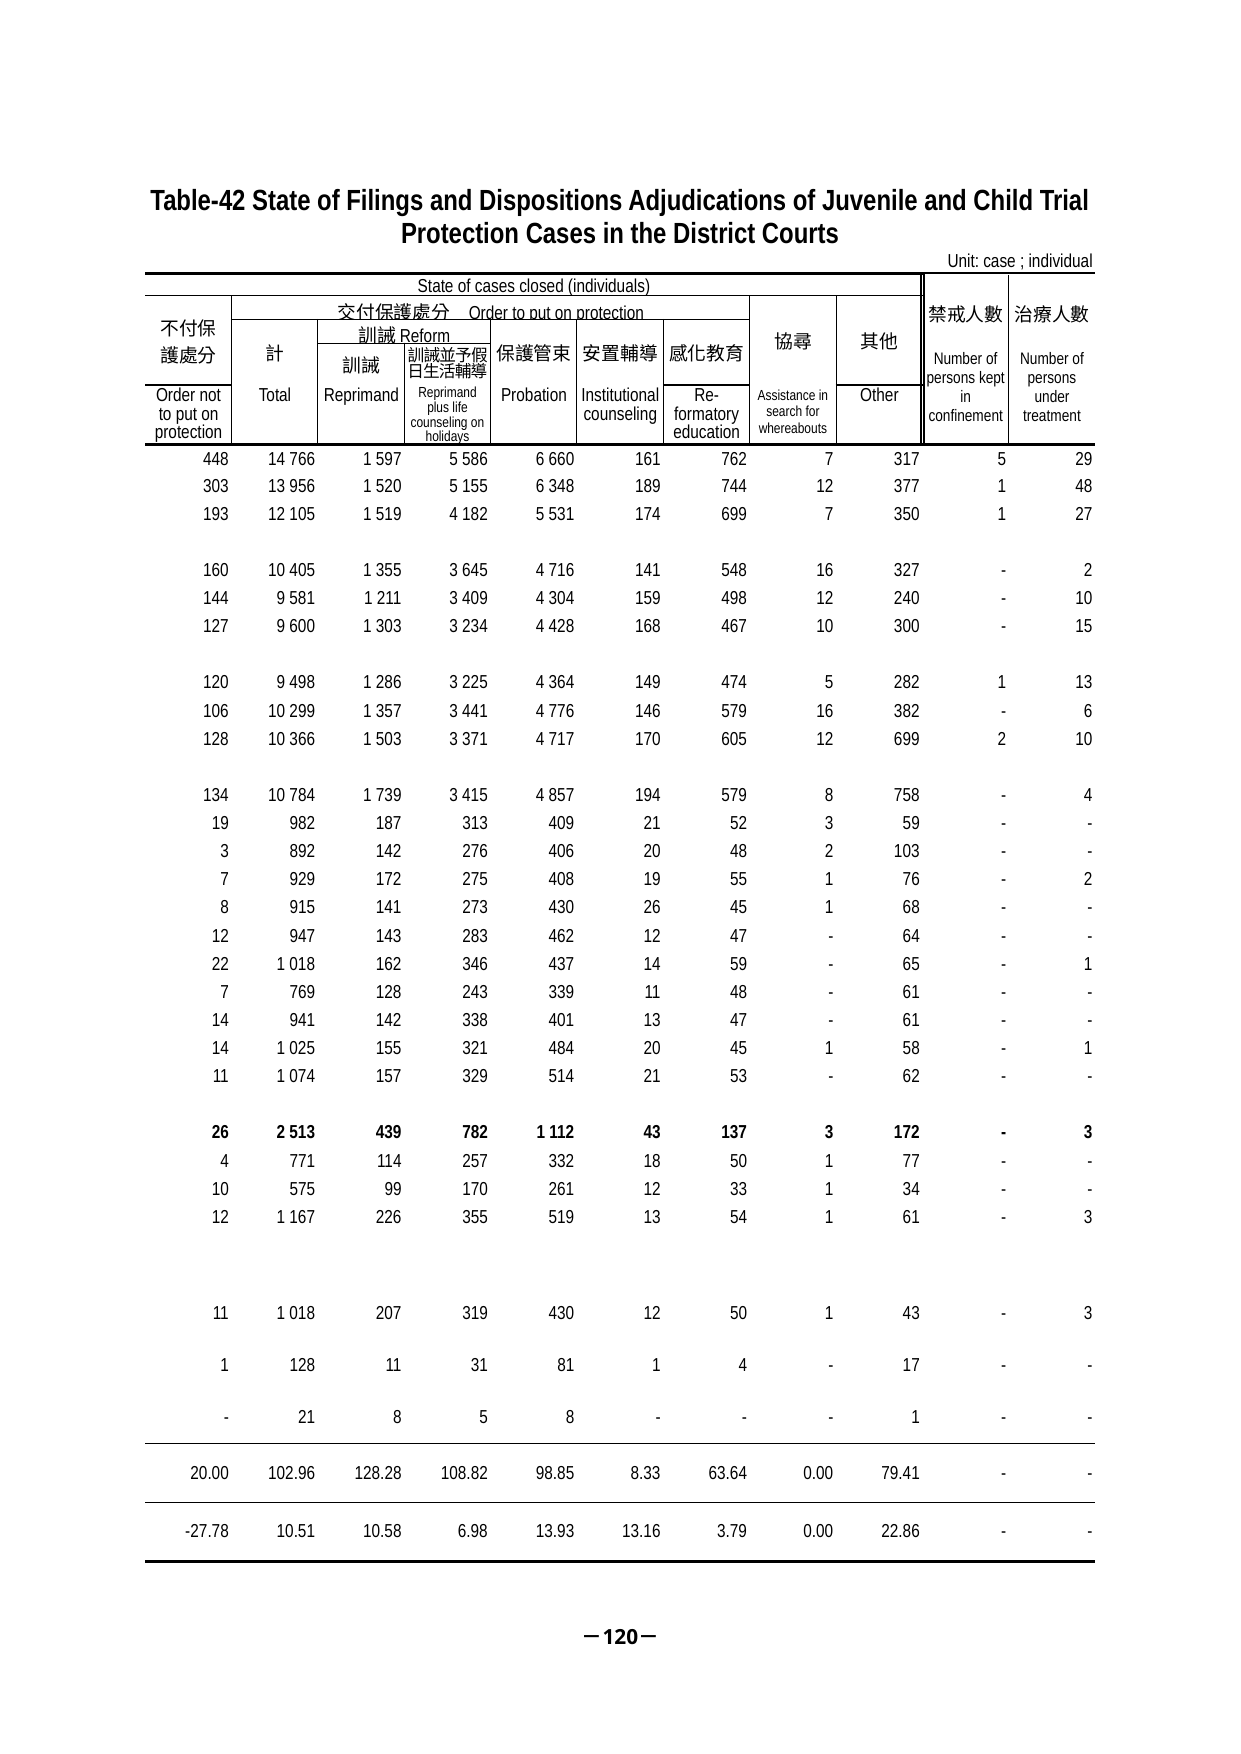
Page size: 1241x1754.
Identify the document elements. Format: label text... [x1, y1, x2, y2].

table_cell 1 [922, 500, 1009, 528]
table_cell 1 520 [318, 471, 404, 499]
table_cell 14 766 [231, 446, 318, 471]
table_cell 128 [318, 978, 404, 1006]
table_cell [836, 1231, 922, 1259]
table_cell 106 [145, 696, 231, 724]
table_cell [922, 1259, 1009, 1287]
table_cell 339 [491, 978, 577, 1006]
table_cell 240 [836, 584, 922, 612]
table_cell 605 [663, 725, 749, 753]
table_cell [750, 640, 836, 668]
table_cell 467 [663, 612, 749, 640]
table_cell - [750, 1062, 836, 1090]
table_cell 1 [836, 1391, 922, 1443]
table_cell 55 [663, 865, 749, 893]
table_cell 13 [1009, 668, 1095, 696]
table_cell 1 355 [318, 556, 404, 584]
table_cell 26 [577, 893, 663, 921]
table_cell [836, 1259, 922, 1287]
table_cell 13.16 [577, 1503, 663, 1560]
table_cell 947 [231, 921, 318, 949]
table_cell - [922, 556, 1009, 584]
table_cell [318, 1259, 404, 1287]
text Table-42 State of Filings and Dispositions Adjudications of Juvenile and Child Trial Protection Cases in the District Courts [148, 183, 1092, 250]
table_cell 16 [750, 556, 836, 584]
table_cell [836, 640, 922, 668]
table_cell 計 [232, 320, 317, 384]
table_cell 1 739 [318, 781, 404, 809]
table_cell - [922, 584, 1009, 612]
table_cell 161 [577, 446, 663, 471]
table_cell 548 [663, 556, 749, 584]
table_cell 128 [145, 725, 231, 753]
table_cell [231, 1231, 318, 1259]
table_cell 1 [1009, 1034, 1095, 1062]
table_cell [491, 1231, 577, 1259]
table_cell [491, 753, 577, 781]
table_cell 4 857 [491, 781, 577, 809]
table_cell 1 [577, 1339, 663, 1391]
table_cell 1 [750, 893, 836, 921]
table_cell 交付保護處分 Order to put on protection [232, 296, 749, 319]
table_cell [491, 1259, 577, 1287]
table_cell [404, 640, 491, 668]
table_cell 9 498 [231, 668, 318, 696]
table_cell 1 211 [318, 584, 404, 612]
table_cell [577, 528, 663, 556]
table_cell 13 [577, 1006, 663, 1034]
table_cell 31 [404, 1339, 491, 1391]
table_cell - [922, 1006, 1009, 1034]
table_cell 協尋 [750, 296, 836, 384]
table_cell - [1009, 1444, 1095, 1502]
table_cell 327 [836, 556, 922, 584]
table_cell - [750, 1006, 836, 1034]
table_cell 21 [577, 1062, 663, 1090]
table_cell 439 [318, 1118, 404, 1146]
table_cell 103 [836, 837, 922, 865]
table_cell - [750, 1391, 836, 1443]
table_cell 4 717 [491, 725, 577, 753]
table_cell 9 581 [231, 584, 318, 612]
table_cell - [1009, 893, 1095, 921]
table_cell - [1009, 978, 1095, 1006]
table_cell [318, 1090, 404, 1118]
table_cell 187 [318, 809, 404, 837]
table_cell 43 [577, 1118, 663, 1146]
table_cell [231, 528, 318, 556]
table_cell 174 [577, 500, 663, 528]
table_cell - [922, 978, 1009, 1006]
table_cell - [922, 950, 1009, 978]
table_cell 安置輔導 [577, 320, 663, 384]
table_cell [231, 753, 318, 781]
table_cell - [750, 978, 836, 1006]
table_cell 317 [836, 446, 922, 471]
table_cell 4 [1009, 781, 1095, 809]
table_cell 2 [750, 837, 836, 865]
table_cell 5 [404, 1391, 491, 1443]
table_cell 13 956 [231, 471, 318, 499]
table_cell 77 [836, 1146, 922, 1174]
table_cell 134 [145, 781, 231, 809]
table_cell 160 [145, 556, 231, 584]
table_cell 782 [404, 1118, 491, 1146]
table_cell 61 [836, 978, 922, 1006]
table_cell 137 [663, 1118, 749, 1146]
table_cell 4 182 [404, 500, 491, 528]
table_cell - [922, 696, 1009, 724]
table_cell 20 [577, 837, 663, 865]
table_cell 313 [404, 809, 491, 837]
table_cell [1009, 753, 1095, 781]
table_cell 12 [577, 1175, 663, 1203]
table_cell 11 [318, 1339, 404, 1391]
table_cell 159 [577, 584, 663, 612]
table_cell 6 660 [491, 446, 577, 471]
table_cell - [922, 1203, 1009, 1231]
table_cell - [663, 1391, 749, 1443]
table_cell 47 [663, 921, 749, 949]
table_cell [318, 528, 404, 556]
table_cell 48 [1009, 471, 1095, 499]
table_cell 170 [577, 725, 663, 753]
table_cell [231, 1090, 318, 1118]
table_cell 59 [836, 809, 922, 837]
table_cell 1 [750, 1146, 836, 1174]
table_cell - [922, 809, 1009, 837]
table_cell - [922, 612, 1009, 640]
table_cell 3 441 [404, 696, 491, 724]
table_cell 4 [145, 1146, 231, 1174]
table_cell [836, 528, 922, 556]
table_cell 1 503 [318, 725, 404, 753]
table_cell 45 [663, 1034, 749, 1062]
table_cell 感化教育 [664, 320, 749, 384]
table_cell [577, 1231, 663, 1259]
table_cell [318, 1231, 404, 1259]
table_cell 7 [145, 978, 231, 1006]
table_cell Probation [491, 384, 576, 443]
table_cell 1 519 [318, 500, 404, 528]
table_cell 172 [836, 1118, 922, 1146]
table_cell 332 [491, 1146, 577, 1174]
table_cell 13 [577, 1203, 663, 1231]
table_cell 3 [145, 837, 231, 865]
table_cell Reprimand plus life counseling on holidays [405, 384, 490, 443]
table_cell - [922, 1287, 1009, 1339]
table_cell 48 [663, 978, 749, 1006]
table_cell 68 [836, 893, 922, 921]
table_cell 3 409 [404, 584, 491, 612]
table_cell 54 [663, 1203, 749, 1231]
table_cell 12 105 [231, 500, 318, 528]
table_cell 283 [404, 921, 491, 949]
table_cell 訓誡並予假日生活輔導 [405, 344, 490, 384]
table_cell [663, 1090, 749, 1118]
table_cell 462 [491, 921, 577, 949]
table_cell 350 [836, 500, 922, 528]
table_cell 20 [577, 1034, 663, 1062]
table_cell [145, 528, 231, 556]
table_cell - [922, 1444, 1009, 1502]
table_cell - [1009, 921, 1095, 949]
table_cell 21 [231, 1391, 318, 1443]
table_cell 其他 [837, 296, 920, 384]
table_cell 303 [145, 471, 231, 499]
table_cell 892 [231, 837, 318, 865]
table_cell - [1009, 1339, 1095, 1391]
table_cell 2 [1009, 556, 1095, 584]
table_cell 275 [404, 865, 491, 893]
table_cell 12 [750, 584, 836, 612]
table_cell 76 [836, 865, 922, 893]
table_cell - [922, 1034, 1009, 1062]
table_cell - [922, 921, 1009, 949]
table_cell 10 [1009, 725, 1095, 753]
table_cell 50 [663, 1287, 749, 1339]
table_cell 474 [663, 668, 749, 696]
table_cell 5 531 [491, 500, 577, 528]
table_cell 282 [836, 668, 922, 696]
table_cell 338 [404, 1006, 491, 1034]
table_cell 484 [491, 1034, 577, 1062]
table_cell 102.96 [231, 1444, 318, 1502]
table_cell 3 [750, 809, 836, 837]
table_cell - [1009, 1062, 1095, 1090]
table_cell 2 [922, 725, 1009, 753]
table_cell 579 [663, 696, 749, 724]
table_cell 8 [318, 1391, 404, 1443]
table_cell 16 [750, 696, 836, 724]
table_cell 162 [318, 950, 404, 978]
table_cell - [922, 781, 1009, 809]
table_cell 62 [836, 1062, 922, 1090]
table_cell [922, 640, 1009, 668]
table_cell 不付保 護處分 [145, 296, 231, 384]
table_cell [750, 1259, 836, 1287]
table_cell 6 348 [491, 471, 577, 499]
table_cell [663, 753, 749, 781]
table_cell [145, 1231, 231, 1259]
table_cell 257 [404, 1146, 491, 1174]
table_cell 5 [922, 446, 1009, 471]
table_cell 1 018 [231, 1287, 318, 1339]
table_cell [663, 640, 749, 668]
table_cell 21 [577, 809, 663, 837]
table_cell 172 [318, 865, 404, 893]
table_cell 19 [145, 809, 231, 837]
table_cell [318, 753, 404, 781]
table_cell 7 [750, 500, 836, 528]
table_cell [145, 753, 231, 781]
table_cell [404, 528, 491, 556]
table_cell 19 [577, 865, 663, 893]
table_cell - [922, 865, 1009, 893]
table_cell 430 [491, 1287, 577, 1339]
table_header 治療人數 Number of persons under treatment [1009, 274, 1095, 443]
table_cell 99 [318, 1175, 404, 1203]
table_cell 10 366 [231, 725, 318, 753]
table_cell [836, 753, 922, 781]
table_cell 170 [404, 1175, 491, 1203]
table_cell 401 [491, 1006, 577, 1034]
table_cell 377 [836, 471, 922, 499]
table_cell 29 [1009, 446, 1095, 471]
table_cell 22.86 [836, 1503, 922, 1560]
table_cell 409 [491, 809, 577, 837]
table_cell 142 [318, 1006, 404, 1034]
table_cell [1009, 1090, 1095, 1118]
table_cell 14 [145, 1006, 231, 1034]
table_cell 43 [836, 1287, 922, 1339]
table_cell 12 [577, 1287, 663, 1339]
table_cell Other [837, 386, 920, 443]
table_cell 98.85 [491, 1444, 577, 1502]
table_cell 3 645 [404, 556, 491, 584]
table_cell 408 [491, 865, 577, 893]
table_cell [750, 1231, 836, 1259]
table_cell 訓誡Reform [318, 320, 490, 342]
table_cell 1 357 [318, 696, 404, 724]
table_cell 1 [922, 668, 1009, 696]
table_cell 10 784 [231, 781, 318, 809]
text Unit: case ; individual [148, 250, 1092, 272]
table_cell 12 [577, 921, 663, 949]
table_cell 4 304 [491, 584, 577, 612]
table_cell [922, 753, 1009, 781]
table_cell 2 [1009, 865, 1095, 893]
table_cell 22 [145, 950, 231, 978]
table_cell [750, 528, 836, 556]
table_cell 58 [836, 1034, 922, 1062]
table_cell [145, 1259, 231, 1287]
table_cell - [750, 921, 836, 949]
table_cell 1 112 [491, 1118, 577, 1146]
table_cell 15 [1009, 612, 1095, 640]
table_cell 346 [404, 950, 491, 978]
table_cell 17 [836, 1339, 922, 1391]
table_cell 321 [404, 1034, 491, 1062]
table_cell 14 [145, 1034, 231, 1062]
table_cell 8 [491, 1391, 577, 1443]
table_cell - [922, 837, 1009, 865]
table_cell [1009, 1259, 1095, 1287]
table_cell 12 [145, 1203, 231, 1231]
table_cell 10 405 [231, 556, 318, 584]
table_cell 929 [231, 865, 318, 893]
table_cell - [922, 1391, 1009, 1443]
table_cell - [922, 1503, 1009, 1560]
table_cell 48 [663, 837, 749, 865]
table_cell 3 [750, 1118, 836, 1146]
table_cell [577, 1259, 663, 1287]
table_cell 300 [836, 612, 922, 640]
table_cell - [922, 1062, 1009, 1090]
table_cell 59 [663, 950, 749, 978]
table_cell 5 586 [404, 446, 491, 471]
table_cell 226 [318, 1203, 404, 1231]
table_cell 769 [231, 978, 318, 1006]
table_cell 11 [145, 1287, 231, 1339]
table_cell 1 [1009, 950, 1095, 978]
table_cell - [1009, 1391, 1095, 1443]
table_cell 3 [1009, 1287, 1095, 1339]
table_cell 1 [750, 1287, 836, 1339]
table_cell 4 364 [491, 668, 577, 696]
table_cell [922, 1090, 1009, 1118]
table_cell - [1009, 1175, 1095, 1203]
table_cell 193 [145, 500, 231, 528]
table_cell 7 [145, 865, 231, 893]
table_cell 26 [145, 1118, 231, 1146]
table_cell [1009, 1231, 1095, 1259]
table_cell 437 [491, 950, 577, 978]
table_cell 45 [663, 893, 749, 921]
table_cell 3 [1009, 1203, 1095, 1231]
table_cell [750, 753, 836, 781]
table_cell 1 286 [318, 668, 404, 696]
table_cell [577, 1090, 663, 1118]
table_cell [404, 753, 491, 781]
table_cell - [1009, 809, 1095, 837]
table_cell 355 [404, 1203, 491, 1231]
table_cell 128 [231, 1339, 318, 1391]
table_cell [231, 1259, 318, 1287]
table_cell Re- formatory education [664, 386, 749, 443]
table_cell - [922, 1339, 1009, 1391]
table_cell -27.78 [145, 1503, 231, 1560]
table_cell 2 513 [231, 1118, 318, 1146]
table_cell 762 [663, 446, 749, 471]
table_cell 12 [750, 471, 836, 499]
table_cell 155 [318, 1034, 404, 1062]
table_cell - [1009, 1146, 1095, 1174]
table_cell 189 [577, 471, 663, 499]
table_cell 5 [750, 668, 836, 696]
table_cell 758 [836, 781, 922, 809]
table_cell 448 [145, 446, 231, 471]
table_cell 10 299 [231, 696, 318, 724]
table_cell 47 [663, 1006, 749, 1034]
table_cell Institutional counseling [577, 384, 663, 443]
table_cell 114 [318, 1146, 404, 1174]
table_header State of cases closed (individuals) [145, 275, 920, 295]
table_cell Total [232, 384, 317, 443]
table_cell 149 [577, 668, 663, 696]
table_cell 13.93 [491, 1503, 577, 1560]
table_cell 4 428 [491, 612, 577, 640]
table_cell 141 [577, 556, 663, 584]
table_cell 14 [577, 950, 663, 978]
table_cell [663, 1231, 749, 1259]
table_cell 1 018 [231, 950, 318, 978]
table_cell 579 [663, 781, 749, 809]
table_cell 207 [318, 1287, 404, 1339]
table_cell 3.79 [663, 1503, 749, 1560]
table_cell 982 [231, 809, 318, 837]
table_cell 9 600 [231, 612, 318, 640]
table_cell 144 [145, 584, 231, 612]
table_cell - [922, 1118, 1009, 1146]
table_cell 120 [145, 668, 231, 696]
table_cell 0.00 [750, 1503, 836, 1560]
table_cell Assistance in search for whereabouts [750, 384, 836, 443]
table_cell 406 [491, 837, 577, 865]
table_cell 1 303 [318, 612, 404, 640]
table_cell 81 [491, 1339, 577, 1391]
table_cell - [750, 950, 836, 978]
table_cell [231, 640, 318, 668]
table_cell 1 [750, 1175, 836, 1203]
table_cell [404, 1231, 491, 1259]
table_cell [836, 1090, 922, 1118]
table_cell 699 [836, 725, 922, 753]
table_cell 33 [663, 1175, 749, 1203]
table_cell 108.82 [404, 1444, 491, 1502]
table_cell 12 [145, 921, 231, 949]
table_cell [1009, 640, 1095, 668]
table_cell 1 [145, 1339, 231, 1391]
table_cell 168 [577, 612, 663, 640]
table_cell 79.41 [836, 1444, 922, 1502]
table_cell 6 [1009, 696, 1095, 724]
table_cell 915 [231, 893, 318, 921]
table_cell 3 225 [404, 668, 491, 696]
table_cell 11 [145, 1062, 231, 1090]
table_cell [663, 528, 749, 556]
table_cell [491, 528, 577, 556]
table_cell [922, 528, 1009, 556]
table_cell 3 [1009, 1118, 1095, 1146]
table_cell [663, 1259, 749, 1287]
table_cell 61 [836, 1203, 922, 1231]
table_cell 4 716 [491, 556, 577, 584]
table_cell - [1009, 1503, 1095, 1560]
table_cell 3 234 [404, 612, 491, 640]
table_cell Reprimand [318, 384, 404, 443]
table_cell 273 [404, 893, 491, 921]
table_cell - [922, 893, 1009, 921]
table_cell 6.98 [404, 1503, 491, 1560]
table_cell 63.64 [663, 1444, 749, 1502]
table_cell 127 [145, 612, 231, 640]
table_cell 514 [491, 1062, 577, 1090]
table_cell 276 [404, 837, 491, 865]
table_cell 10 [145, 1175, 231, 1203]
table_cell [404, 1090, 491, 1118]
table_cell 699 [663, 500, 749, 528]
table_cell 27 [1009, 500, 1095, 528]
table_cell [145, 1090, 231, 1118]
table_cell 1 [750, 1034, 836, 1062]
table_cell 4 [663, 1339, 749, 1391]
table_cell 1 [922, 471, 1009, 499]
table_cell 1 167 [231, 1203, 318, 1231]
table_cell - [1009, 837, 1095, 865]
table_cell 146 [577, 696, 663, 724]
table_cell [404, 1259, 491, 1287]
table_cell 142 [318, 837, 404, 865]
table_cell [577, 640, 663, 668]
table_cell 1 597 [318, 446, 404, 471]
table_cell 53 [663, 1062, 749, 1090]
table_cell - [922, 1146, 1009, 1174]
table_cell 11 [577, 978, 663, 1006]
table_cell [318, 640, 404, 668]
table_cell 0.00 [750, 1444, 836, 1502]
table_cell 243 [404, 978, 491, 1006]
table_cell 20.00 [145, 1444, 231, 1502]
table_cell 64 [836, 921, 922, 949]
table_cell 10.58 [318, 1503, 404, 1560]
table_cell [750, 1090, 836, 1118]
table_cell 382 [836, 696, 922, 724]
table_cell 8 [145, 893, 231, 921]
table_cell 訓誡 [318, 344, 404, 384]
table_cell - [922, 1175, 1009, 1203]
table_cell - [577, 1391, 663, 1443]
table_cell [577, 753, 663, 781]
table_cell 8 [750, 781, 836, 809]
table_cell 7 [750, 446, 836, 471]
table_cell 157 [318, 1062, 404, 1090]
table_cell 保護管束 [491, 320, 576, 384]
table_cell - [1009, 1006, 1095, 1034]
table_cell 10 [750, 612, 836, 640]
table_cell 128.28 [318, 1444, 404, 1502]
table_cell 1 074 [231, 1062, 318, 1090]
table_cell 1 [750, 1203, 836, 1231]
table_cell [1009, 528, 1095, 556]
table_header 禁戒人數 Number of persons kept in confinement [925, 274, 1008, 443]
table_cell 261 [491, 1175, 577, 1203]
table_cell - [750, 1339, 836, 1391]
table_cell [922, 1231, 1009, 1259]
table_cell [145, 640, 231, 668]
table_cell 50 [663, 1146, 749, 1174]
table_cell 498 [663, 584, 749, 612]
table_cell 12 [750, 725, 836, 753]
table_cell [491, 640, 577, 668]
table_cell 34 [836, 1175, 922, 1203]
table_cell 10 [1009, 584, 1095, 612]
table_cell 1 025 [231, 1034, 318, 1062]
table_cell 941 [231, 1006, 318, 1034]
table_cell 430 [491, 893, 577, 921]
table_cell 141 [318, 893, 404, 921]
table_cell 143 [318, 921, 404, 949]
table_cell [491, 1090, 577, 1118]
table_cell 52 [663, 809, 749, 837]
table_cell 575 [231, 1175, 318, 1203]
table_cell 771 [231, 1146, 318, 1174]
table_cell 3 371 [404, 725, 491, 753]
table_cell 194 [577, 781, 663, 809]
table_cell 5 155 [404, 471, 491, 499]
table_cell 744 [663, 471, 749, 499]
table_cell 10.51 [231, 1503, 318, 1560]
table_cell 319 [404, 1287, 491, 1339]
table_cell 65 [836, 950, 922, 978]
table_cell 519 [491, 1203, 577, 1231]
table_cell 4 776 [491, 696, 577, 724]
table_cell 61 [836, 1006, 922, 1034]
table_cell Order not to put on protection [145, 386, 231, 443]
table_cell - [145, 1391, 231, 1443]
table_cell 8.33 [577, 1444, 663, 1502]
table_cell 18 [577, 1146, 663, 1174]
table_cell 1 [750, 865, 836, 893]
table_cell 3 415 [404, 781, 491, 809]
table_cell 329 [404, 1062, 491, 1090]
